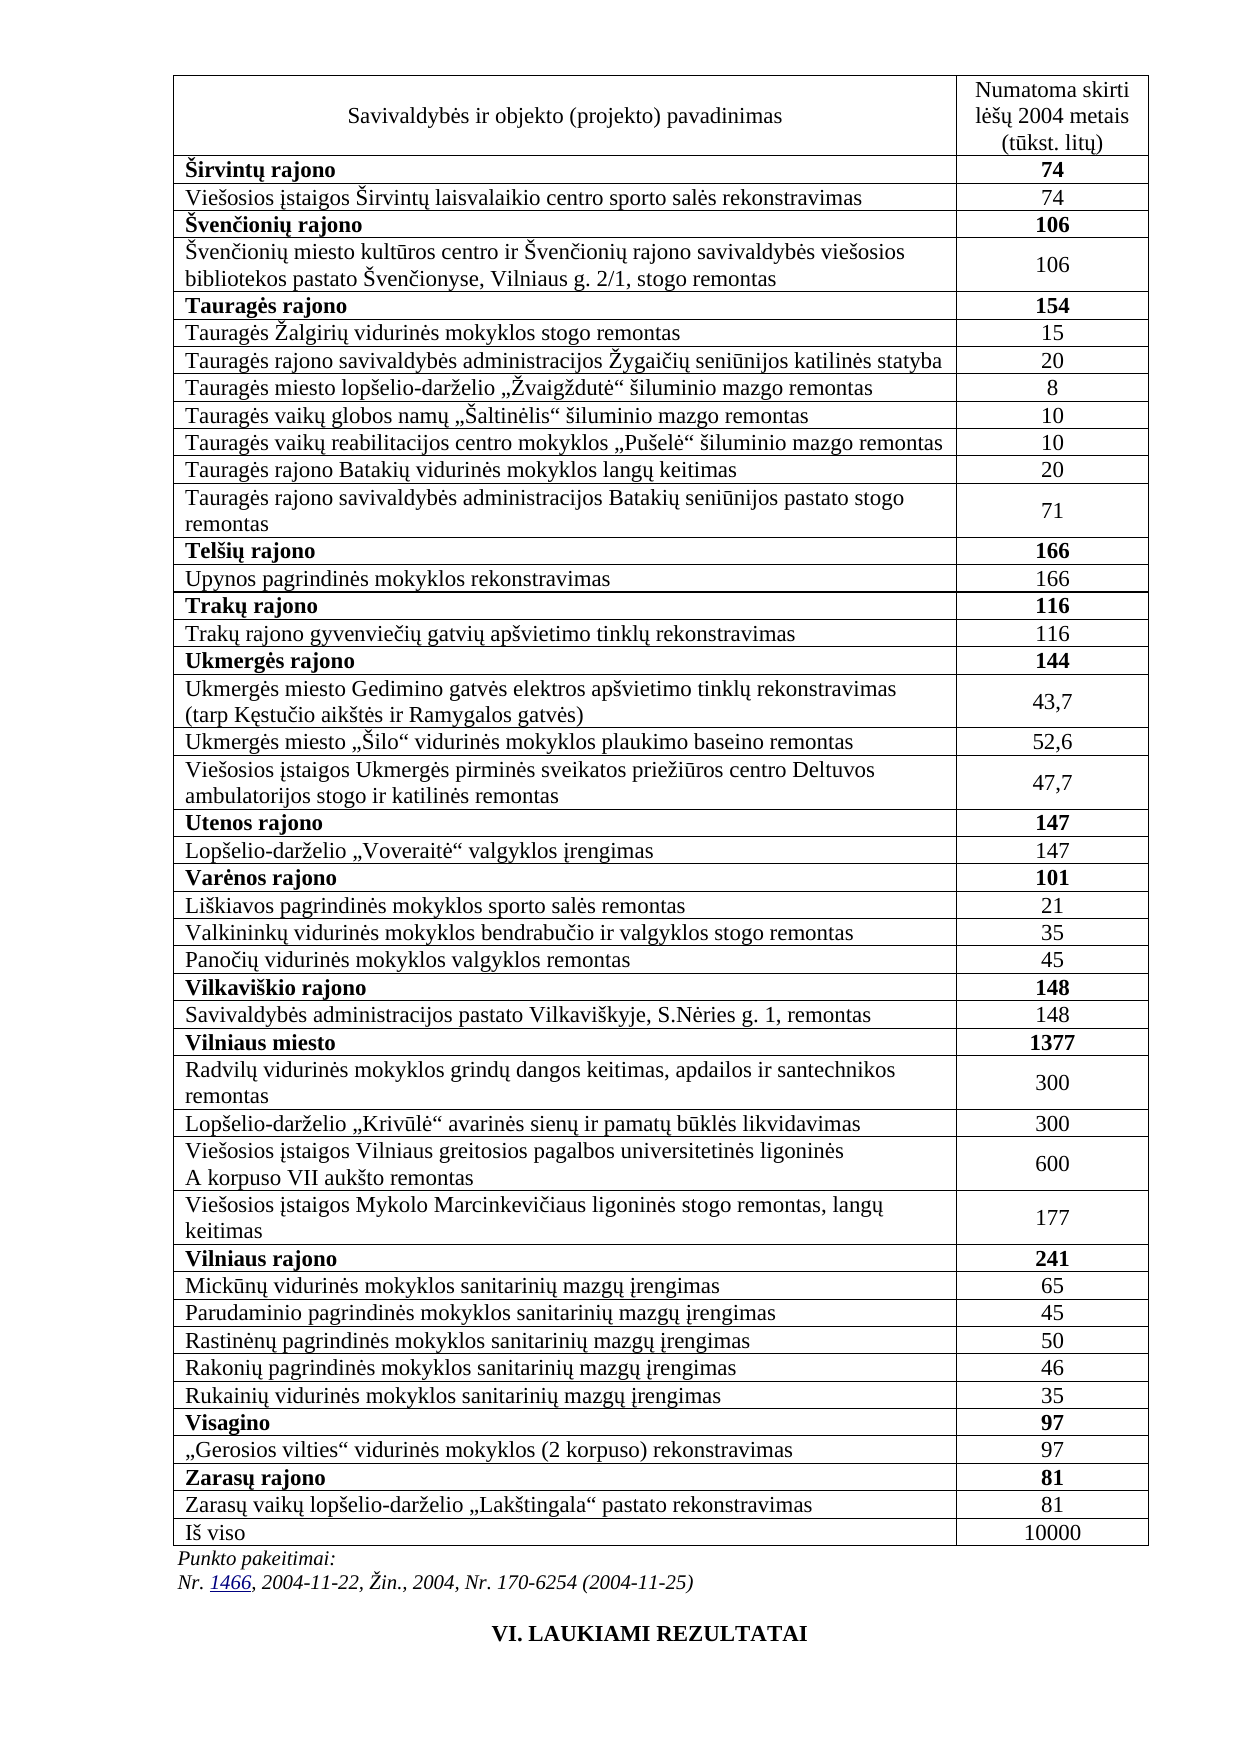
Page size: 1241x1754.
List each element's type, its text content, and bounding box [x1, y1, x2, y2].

table_cell 10 [957, 429, 1148, 455]
table_cell Lopšelio-darželio „Voveraitė“ valgyklos įrengimas [174, 837, 956, 863]
table_cell 21 [957, 892, 1148, 918]
table_cell 65 [957, 1272, 1148, 1298]
text Punkto pakeitimai: [177, 1546, 1122, 1570]
table_cell Tauragės rajono Batakių vidurinės mokyklos langų keitimas [174, 456, 956, 483]
text Nr. 1466, 2004-11-22, Žin., 2004, Nr. 170-6254 (2004-11-25) [177, 1570, 1122, 1594]
table_cell 147 [957, 810, 1148, 836]
table_cell 74 [957, 184, 1148, 210]
table_cell 600 [957, 1137, 1148, 1190]
table_cell Viešosios įstaigos Ukmergės pirminės sveikatos priežiūros centro Deltuvos ambulatorijos stogo ir katilinės remontas [174, 756, 956, 808]
table_cell 106 [957, 238, 1148, 291]
table_cell Iš viso [174, 1519, 956, 1545]
table_cell Tauragės miesto lopšelio-darželio „Žvaigždutė“ šiluminio mazgo remontas [174, 374, 956, 401]
table_cell 35 [957, 919, 1148, 945]
table_cell 166 [957, 565, 1148, 591]
table_cell 10000 [957, 1519, 1148, 1545]
table_cell 46 [957, 1354, 1148, 1381]
text VI. Laukiami rezultatai [177, 1621, 1122, 1647]
table_cell Utenos rajono [174, 810, 956, 836]
table_cell 45 [957, 1300, 1148, 1326]
table_cell Ukmergės miesto Gedimino gatvės elektros apšvietimo tinklų rekonstravimas (tarp Kęstučio aikštės ir Ramygalos gatvės) [174, 675, 956, 727]
table_cell Varėnos rajono [174, 864, 956, 891]
table_cell Panočių vidurinės mokyklos valgyklos remontas [174, 946, 956, 973]
table_cell Upynos pagrindinės mokyklos rekonstravimas [174, 565, 956, 591]
table_cell 15 [957, 320, 1148, 346]
table_cell Ukmergės miesto „Šilo“ vidurinės mokyklos plaukimo baseino remontas [174, 728, 956, 755]
table_cell 241 [957, 1245, 1148, 1271]
table_cell Tauragės rajono [174, 292, 956, 318]
table_cell 50 [957, 1327, 1148, 1353]
table_cell Tauragės rajono savivaldybės administracijos Batakių seniūnijos pastato stogo remontas [174, 484, 956, 537]
table_cell Tauragės vaikų reabilitacijos centro mokyklos „Pušelė“ šiluminio mazgo remontas [174, 429, 956, 455]
table_header Numatoma skirti lėšų 2004 metais (tūkst. litų) [957, 76, 1148, 155]
table_cell 35 [957, 1382, 1148, 1408]
table_cell Ukmergės rajono [174, 647, 956, 673]
table_cell Trakų rajono gyvenviečių gatvių apšvietimo tinklų rekonstravimas [174, 620, 956, 646]
table_cell 148 [957, 1001, 1148, 1028]
table_cell 116 [957, 593, 1148, 619]
table_cell Rukainių vidurinės mokyklos sanitarinių mazgų įrengimas [174, 1382, 956, 1408]
table_cell Radvilų vidurinės mokyklos grindų dangos keitimas, apdailos ir santechnikos remontas [174, 1056, 956, 1109]
table_cell 74 [957, 156, 1148, 182]
table_cell 81 [957, 1491, 1148, 1518]
table_cell 177 [957, 1191, 1148, 1244]
table_cell Mickūnų vidurinės mokyklos sanitarinių mazgų įrengimas [174, 1272, 956, 1298]
table_cell Vilniaus rajono [174, 1245, 956, 1271]
table_cell Viešosios įstaigos Širvintų laisvalaikio centro sporto salės rekonstravimas [174, 184, 956, 210]
table_cell 47,7 [957, 756, 1148, 808]
table_cell 116 [957, 620, 1148, 646]
table_cell Tauragės vaikų globos namų „Šaltinėlis“ šiluminio mazgo remontas [174, 402, 956, 428]
table_cell 45 [957, 946, 1148, 973]
table_cell Širvintų rajono [174, 156, 956, 182]
table_cell 20 [957, 347, 1148, 373]
table_cell Zarasų rajono [174, 1464, 956, 1490]
table_cell 148 [957, 974, 1148, 1000]
table_cell Valkininkų vidurinės mokyklos bendrabučio ir valgyklos stogo remontas [174, 919, 956, 945]
table_cell Švenčionių rajono [174, 211, 956, 237]
table_cell 71 [957, 484, 1148, 537]
table_cell 8 [957, 374, 1148, 401]
table_cell 106 [957, 211, 1148, 237]
table_cell Vilniaus miesto [174, 1029, 956, 1055]
table_cell 20 [957, 456, 1148, 483]
table_cell 10 [957, 402, 1148, 428]
table_cell Vilkaviškio rajono [174, 974, 956, 1000]
table_cell 81 [957, 1464, 1148, 1490]
table_cell Visagino [174, 1409, 956, 1435]
table_cell Savivaldybės administracijos pastato Vilkaviškyje, S.Nėries g. 1, remontas [174, 1001, 956, 1028]
table_cell 166 [957, 538, 1148, 564]
table_cell Rastinėnų pagrindinės mokyklos sanitarinių mazgų įrengimas [174, 1327, 956, 1353]
table_cell Viešosios įstaigos Mykolo Marcinkevičiaus ligoninės stogo remontas, langų keitimas [174, 1191, 956, 1244]
table_cell 43,7 [957, 675, 1148, 727]
table_cell Parudaminio pagrindinės mokyklos sanitarinių mazgų įrengimas [174, 1300, 956, 1326]
table_cell „Gerosios vilties“ vidurinės mokyklos (2 korpuso) rekonstravimas [174, 1436, 956, 1463]
table_cell 1377 [957, 1029, 1148, 1055]
table_cell 52,6 [957, 728, 1148, 755]
table_cell Tauragės rajono savivaldybės administracijos Žygaičių seniūnijos katilinės statyba [174, 347, 956, 373]
table_cell Rakonių pagrindinės mokyklos sanitarinių mazgų įrengimas [174, 1354, 956, 1381]
table_cell 101 [957, 864, 1148, 891]
table_cell Telšių rajono [174, 538, 956, 564]
table_cell 300 [957, 1056, 1148, 1109]
table_cell Viešosios įstaigos Vilniaus greitosios pagalbos universitetinės ligoninės A korpuso VII aukšto remontas [174, 1137, 956, 1190]
table_cell Lopšelio-darželio „Krivūlė“ avarinės sienų ir pamatų būklės likvidavimas [174, 1110, 956, 1136]
table_header Savivaldybės ir objekto (projekto) pavadinimas [174, 76, 956, 155]
table_cell 97 [957, 1436, 1148, 1463]
table_cell 97 [957, 1409, 1148, 1435]
table_cell 147 [957, 837, 1148, 863]
table_cell Tauragės Žalgirių vidurinės mokyklos stogo remontas [174, 320, 956, 346]
table_cell 144 [957, 647, 1148, 673]
table_cell Švenčionių miesto kultūros centro ir Švenčionių rajono savivaldybės viešosios bibliotekos pastato Švenčionyse, Vilniaus g. 2/1, stogo remontas [174, 238, 956, 291]
table_cell 154 [957, 292, 1148, 318]
table_cell Liškiavos pagrindinės mokyklos sporto salės remontas [174, 892, 956, 918]
table_cell Zarasų vaikų lopšelio-darželio „Lakštingala“ pastato rekonstravimas [174, 1491, 956, 1518]
table_cell Trakų rajono [174, 593, 956, 619]
table_cell 300 [957, 1110, 1148, 1136]
